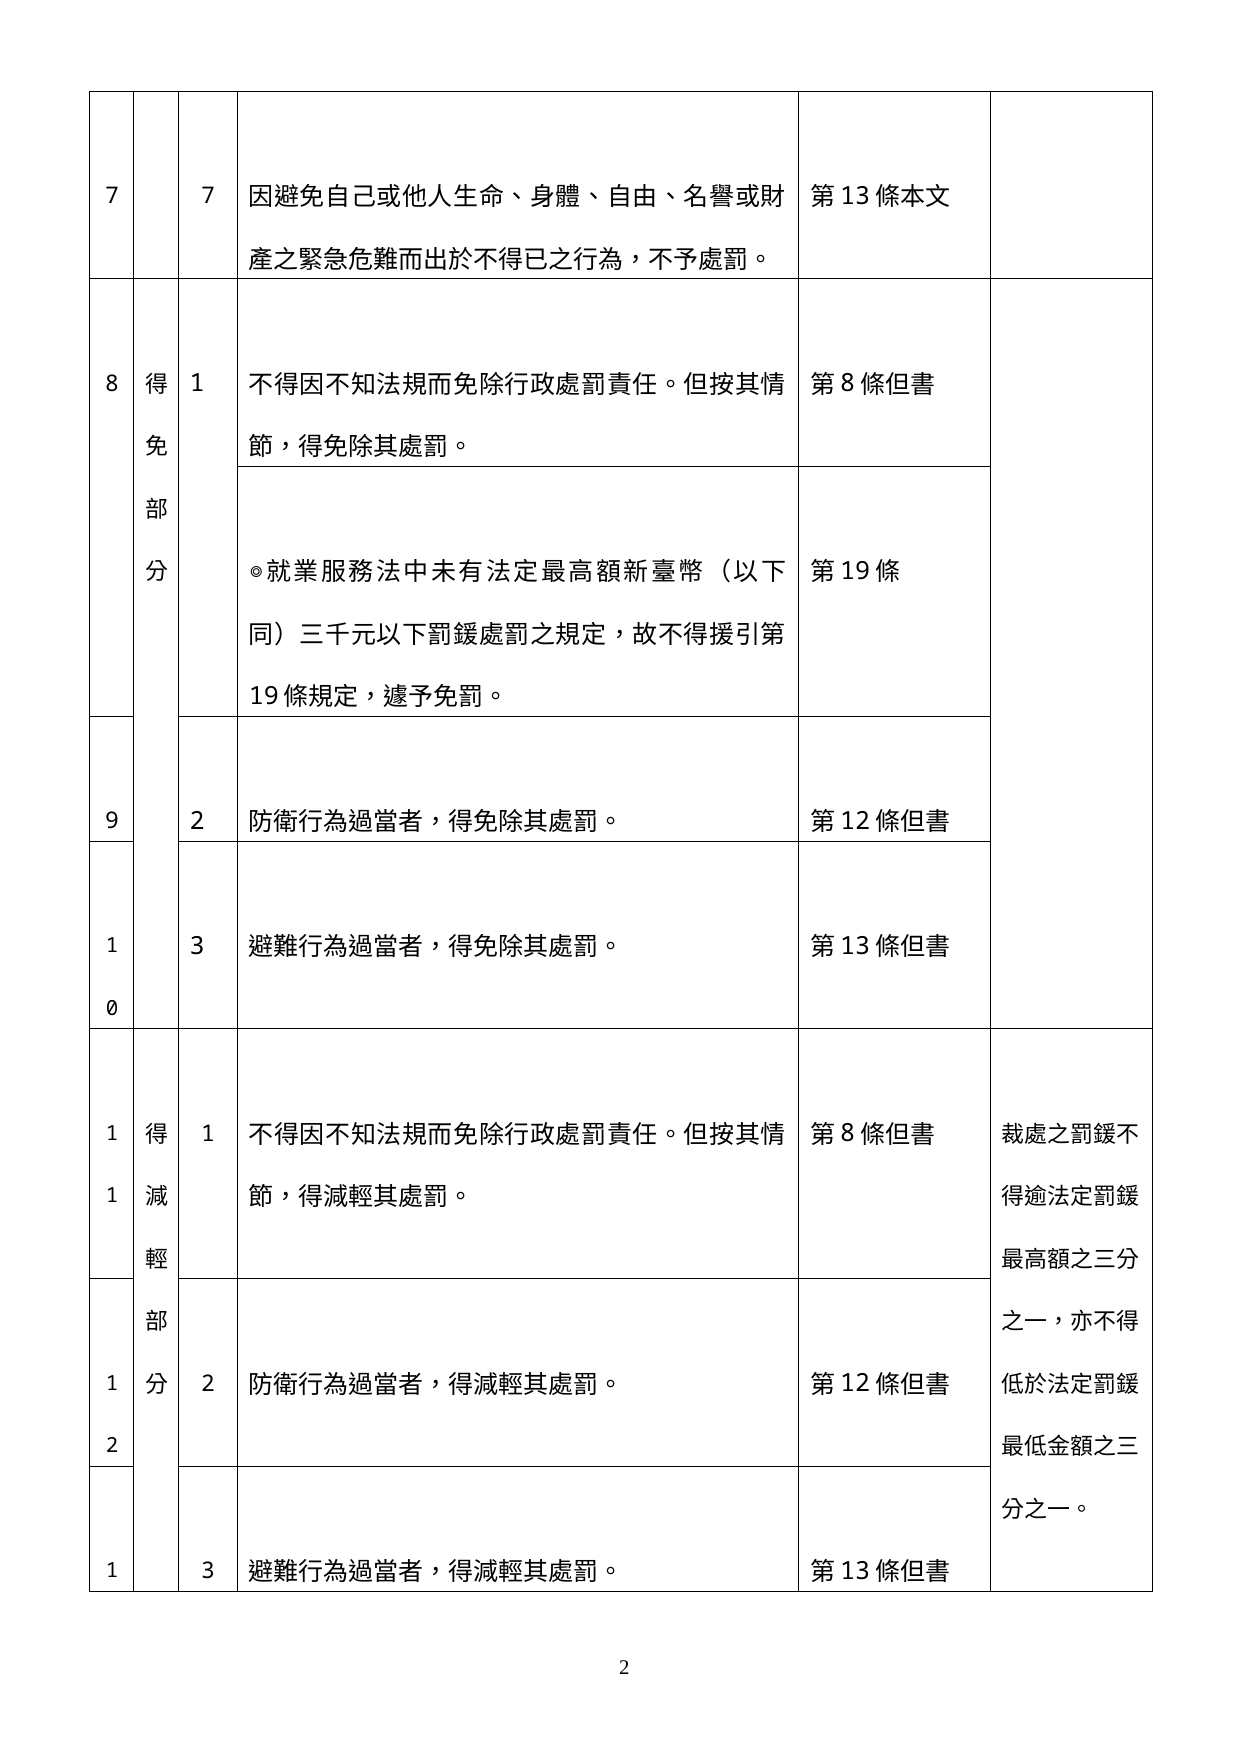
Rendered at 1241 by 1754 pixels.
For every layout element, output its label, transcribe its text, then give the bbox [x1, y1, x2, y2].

table_cell 第8條但書 [799, 1029, 990, 1278]
table_cell 2 [179, 1279, 237, 1466]
table_cell 3 [179, 842, 237, 1028]
table_cell [991, 279, 1152, 1028]
table_cell 1 [90, 1467, 133, 1591]
table_cell 避難行為過當者，得減輕其處罰。 [238, 1467, 798, 1591]
table_cell 第8條但書 [799, 279, 990, 466]
table_cell 防衛行為過當者，得免除其處罰。 [238, 717, 798, 841]
table_cell 7 [90, 92, 133, 278]
table_cell 第12條但書 [799, 1279, 990, 1466]
table_cell 第12條但書 [799, 717, 990, 841]
table_cell 9 [90, 717, 133, 841]
table_cell 不得因不知法規而免除行政處罰責任。但按其情節，得減輕其處罰。 [238, 1029, 798, 1278]
table_cell 第13條但書 [799, 842, 990, 1028]
table_cell 防衛行為過當者，得減輕其處罰。 [238, 1279, 798, 1466]
table_cell 第13條但書 [799, 1467, 990, 1591]
table_cell 7 [179, 92, 237, 278]
table_cell 因避免自己或他人生命、身體、自由、名譽或財產之緊急危難而出於不得已之行為，不予處罰。 [238, 92, 798, 278]
table_cell ◎就業服務法中未有法定最高額新臺幣（以下同）三千元以下罰鍰處罰之規定，故不得援引第19條規定，遽予免罰。 [238, 467, 798, 716]
table_cell 第19條 [799, 467, 990, 716]
table_cell 得減輕部分 [134, 1029, 178, 1591]
table_cell 得免部分 [134, 279, 178, 1028]
table_cell 不得因不知法規而免除行政處罰責任。但按其情節，得免除其處罰。 [238, 279, 798, 466]
table_cell 1 [179, 279, 237, 716]
table_cell 1 [179, 1029, 237, 1278]
table_cell [134, 92, 178, 278]
table_cell 11 [90, 1029, 133, 1278]
table_cell 10 [90, 842, 133, 1028]
table_cell 裁處之罰鍰不得逾法定罰鍰最高額之三分之一，亦不得低於法定罰鍰最低金額之三分之一。 [991, 1029, 1152, 1591]
table_cell 2 [179, 717, 237, 841]
table_cell 避難行為過當者，得免除其處罰。 [238, 842, 798, 1028]
table_cell 12 [90, 1279, 133, 1466]
table_cell 3 [179, 1467, 237, 1591]
table_cell [991, 92, 1152, 278]
table_cell 第13條本文 [799, 92, 990, 278]
table_cell 8 [90, 279, 133, 716]
